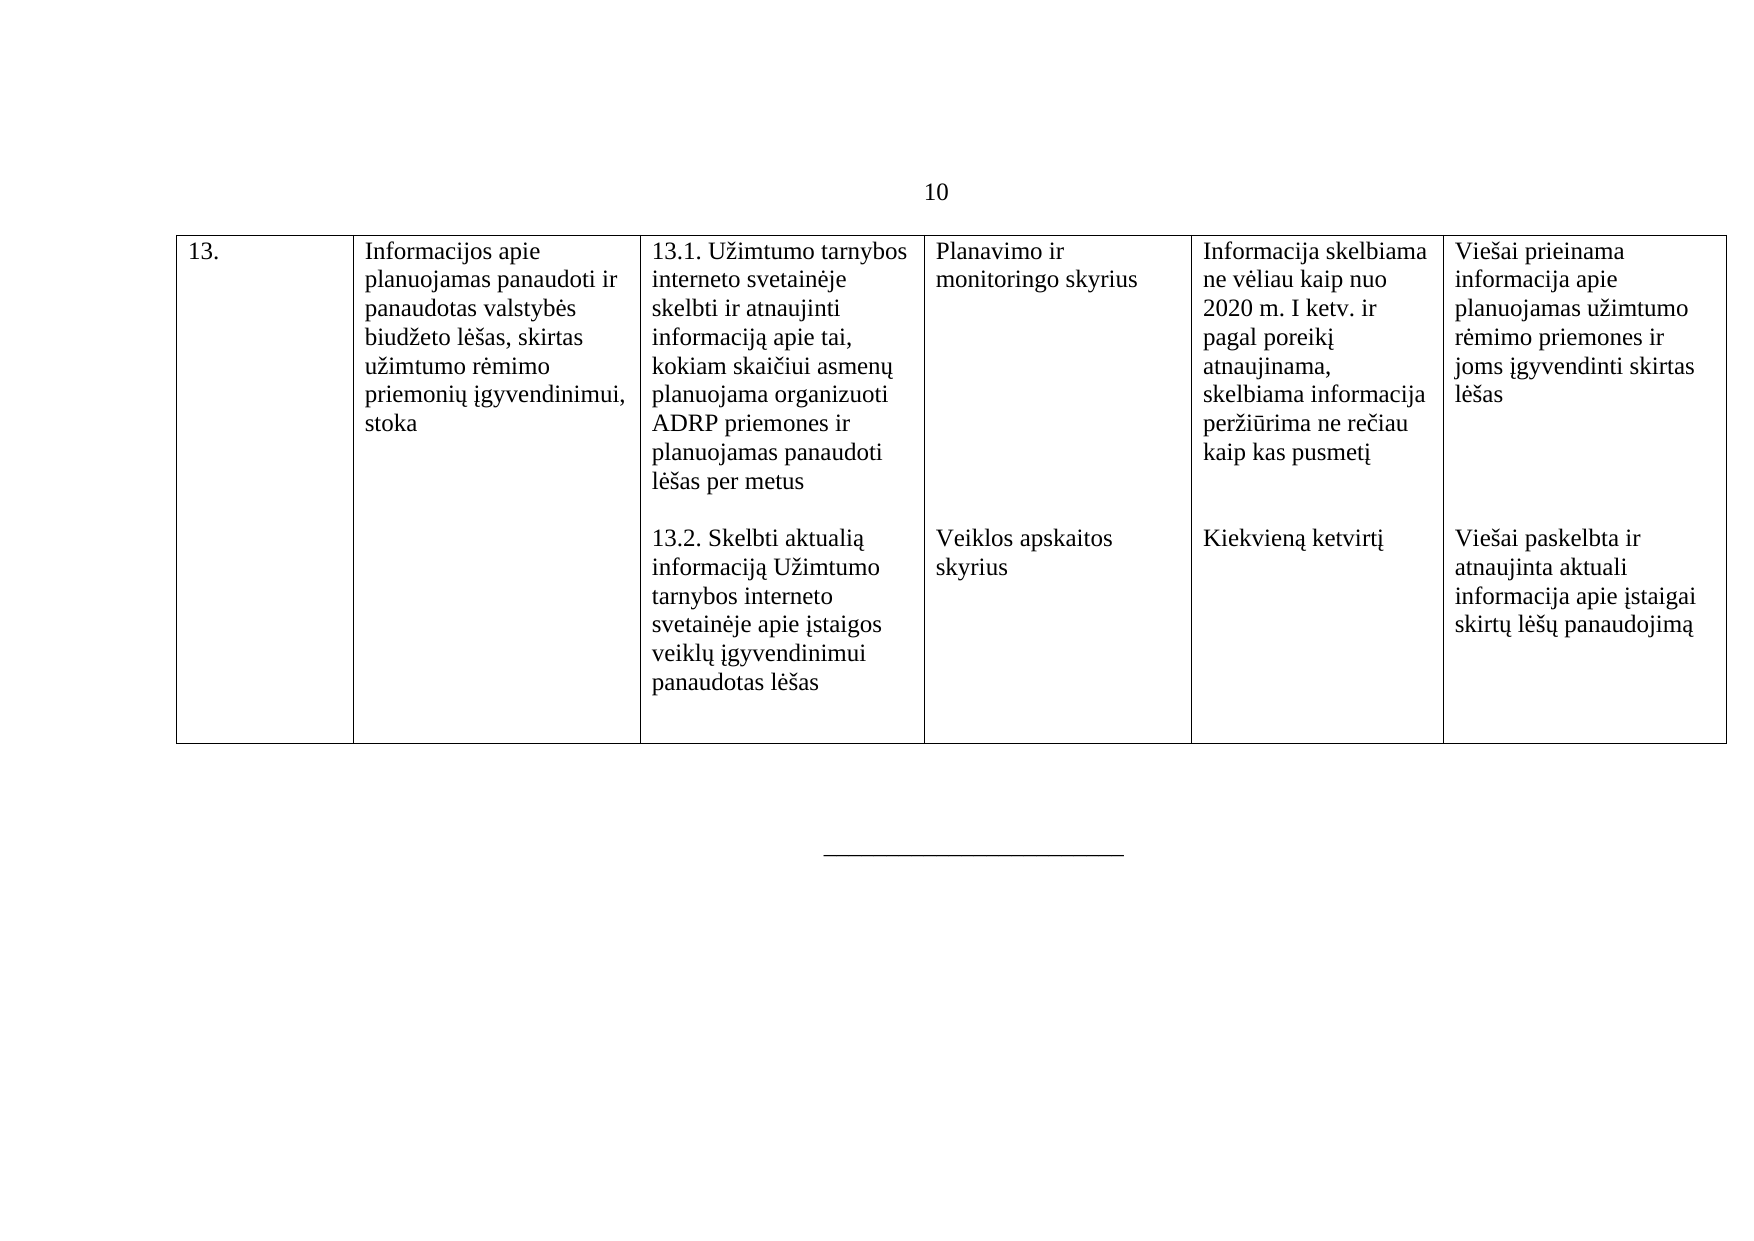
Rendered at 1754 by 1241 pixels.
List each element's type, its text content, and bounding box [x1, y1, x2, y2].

table_cell Informacijos apie planuojamas panaudoti ir panaudotas valstybės biudžeto lėšas, skirtas užimtumo rėmimo priemonių įgyvendinimui, stoka [354, 236, 640, 743]
text ________________________ [177, 830, 1695, 859]
table_cell 13. [177, 236, 353, 743]
table_cell Viešai prieinama informacija apie planuojamas užimtumo rėmimo priemones ir joms įgyvendinti skirtas lėšas Viešai paskelbta ir atnaujinta aktuali informacija apie įstaigai skirtų lėšų panaudojimą [1444, 236, 1726, 743]
table_cell Planavimo ir monitoringo skyrius Veiklos apskaitos skyrius [925, 236, 1191, 743]
table_cell 13.1. Užimtumo tarnybos interneto svetainėje skelbti ir atnaujinti informaciją apie tai, kokiam skaičiui asmenų planuojama organizuoti ADRP priemones ir planuojamas panaudoti lėšas per metus 13.2. Skelbti aktualią informaciją Užimtumo tarnybos interneto svetainėje apie įstaigos veiklų įgyvendinimui panaudotas lėšas [641, 236, 924, 743]
table_cell Informacija skelbiama ne vėliau kaip nuo 2020 m. I ketv. ir pagal poreikį atnaujinama, skelbiama informacija peržiūrima ne rečiau kaip kas pusmetį Kiekvieną ketvirtį [1192, 236, 1443, 743]
